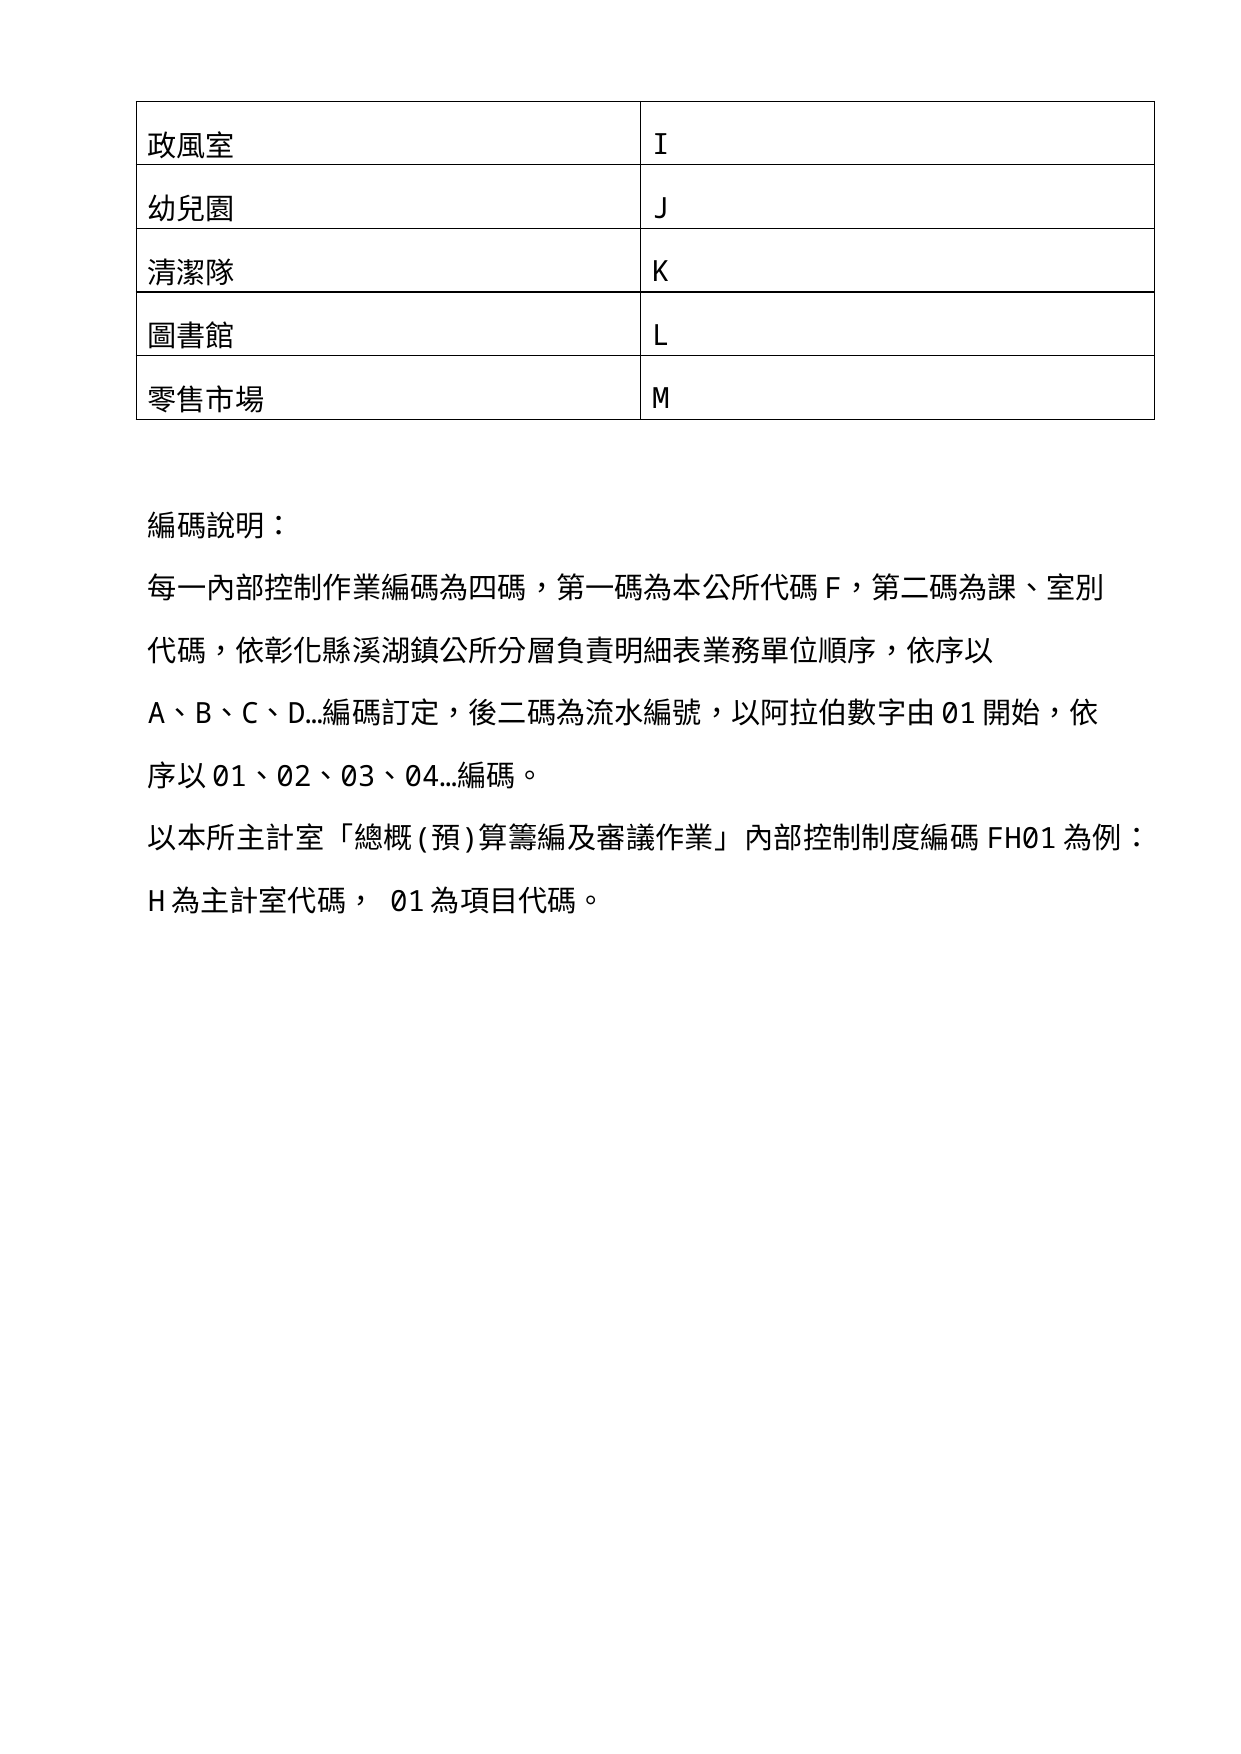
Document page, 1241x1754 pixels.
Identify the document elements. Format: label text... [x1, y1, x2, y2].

text 以本所主計室「總概(預)算籌編及審議作業」內部控制制度編碼FH01為例：H為主計室代碼， 01為項目代碼。 [148, 794, 1122, 919]
table_cell 清潔隊 [137, 229, 640, 291]
text 編碼說明： [148, 482, 1122, 544]
table_cell 政風室 [137, 102, 640, 164]
table_cell L [641, 293, 1154, 355]
table_cell I [641, 102, 1154, 164]
table_cell K [641, 229, 1154, 291]
table_cell M [641, 356, 1154, 418]
table_cell 幼兒園 [137, 165, 640, 228]
table_cell 圖書館 [137, 293, 640, 355]
table_cell J [641, 165, 1154, 228]
table_cell 零售市場 [137, 356, 640, 418]
text 每一內部控制作業編碼為四碼，第一碼為本公所代碼F，第二碼為課、室別代碼，依彰化縣溪湖鎮公所分層負責明細表業務單位順序，依序以A、B、C、D…編碼訂定，後二碼為流水編號，以阿拉伯數字由01開始，依序以01、02、03、04…編碼。 [148, 544, 1122, 794]
